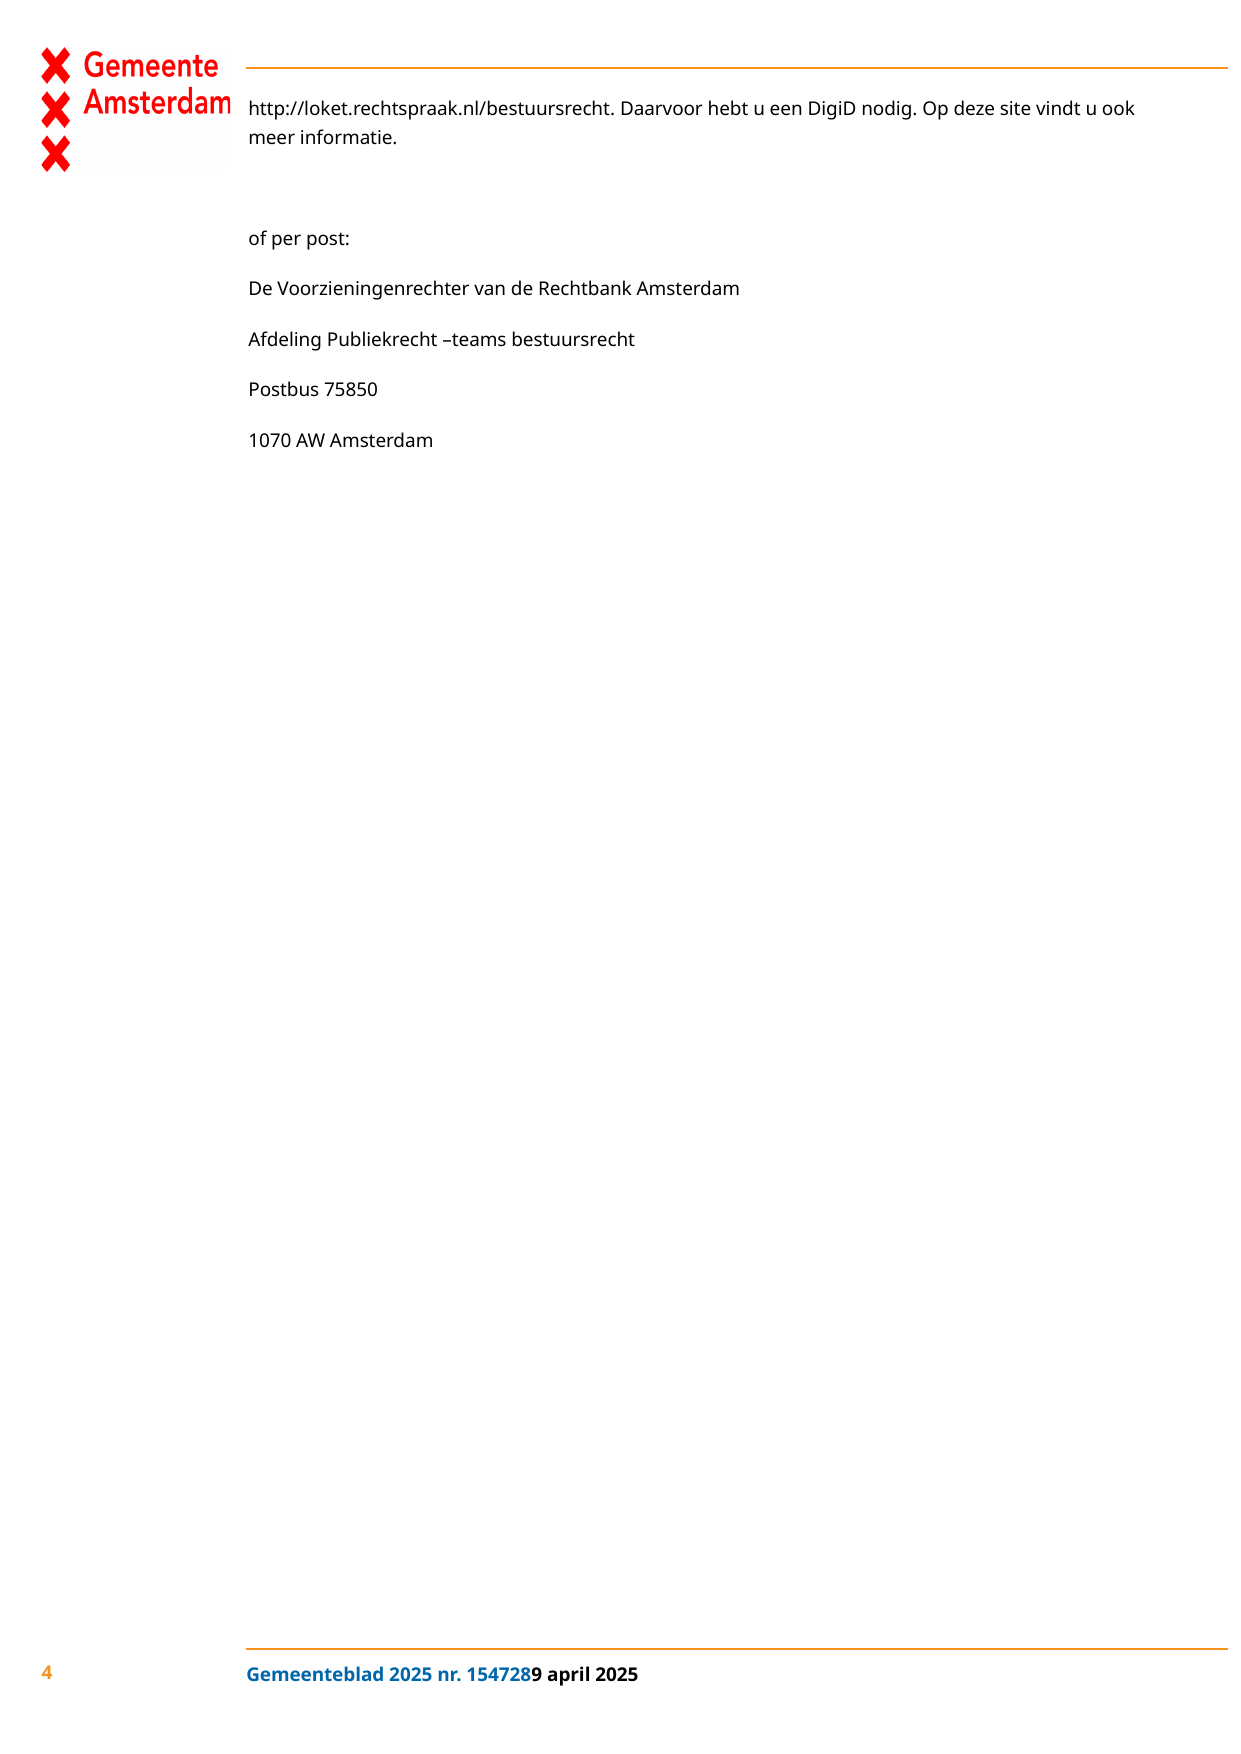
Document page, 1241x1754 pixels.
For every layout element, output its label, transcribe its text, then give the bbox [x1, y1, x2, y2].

text Postbus 75850 [248, 376, 1152, 402]
picture [41, 47, 231, 172]
text 1070 AW Amsterdam [248, 427, 1152, 453]
text of per post: [248, 225, 1152, 251]
text http://loket.rechtspraak.nl/bestuursrecht. Daarvoor hebt u een DigiD nodig. Op deze site vindt u ook meer informatie. [248, 95, 1152, 150]
text Afdeling Publiekrecht –teams bestuursrecht [248, 326, 1152, 352]
text De Voorzieningenrechter van de Rechtbank Amsterdam [248, 276, 1152, 301]
